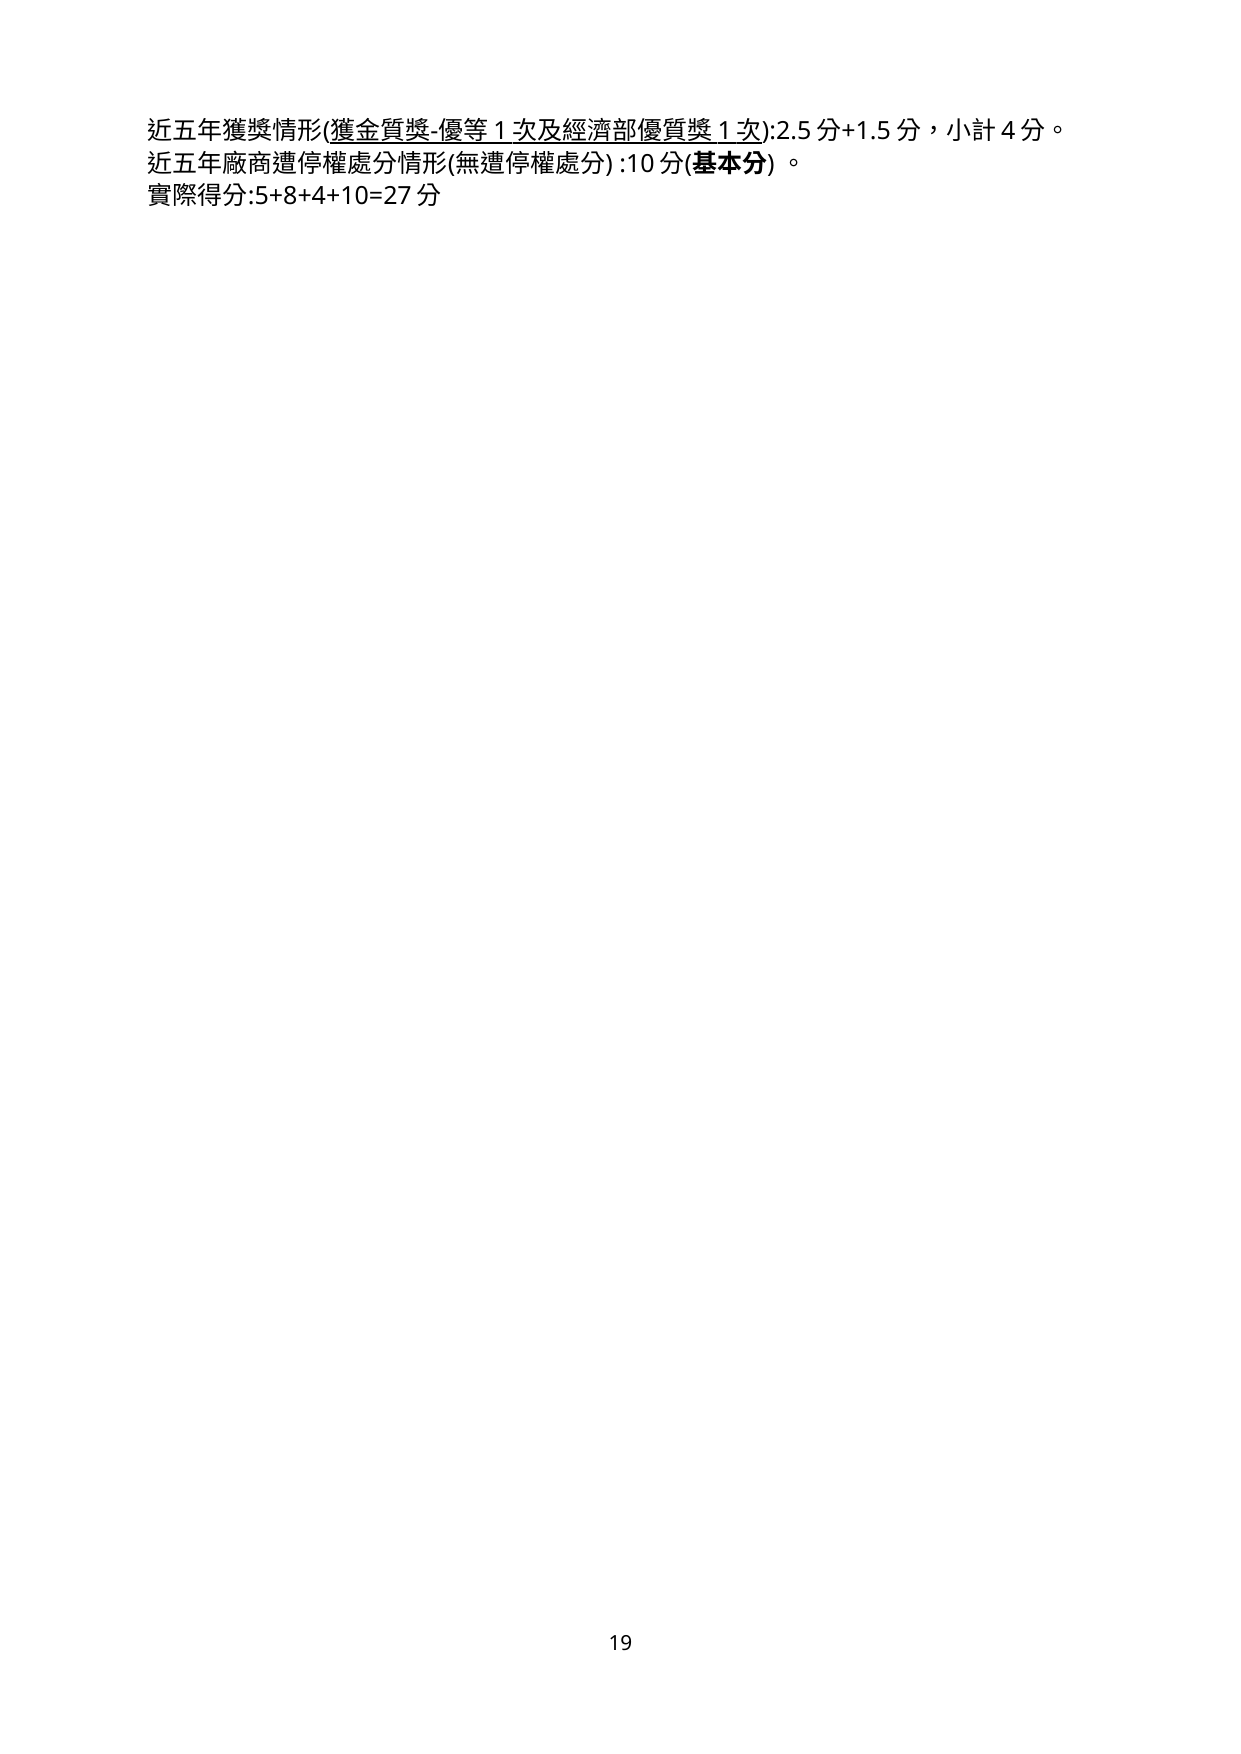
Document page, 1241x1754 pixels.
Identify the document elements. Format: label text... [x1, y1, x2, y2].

text 實際得分:5+8+4+10=27分 [148, 183, 1122, 210]
text 近五年獲獎情形(獲金質獎-優等1次及經濟部優質獎1次):2.5分+1.5分，小計4分。 [148, 118, 1122, 145]
text 近五年廠商遭停權處分情形(無遭停權處分) :10分(基本分) 。 [148, 150, 1122, 177]
